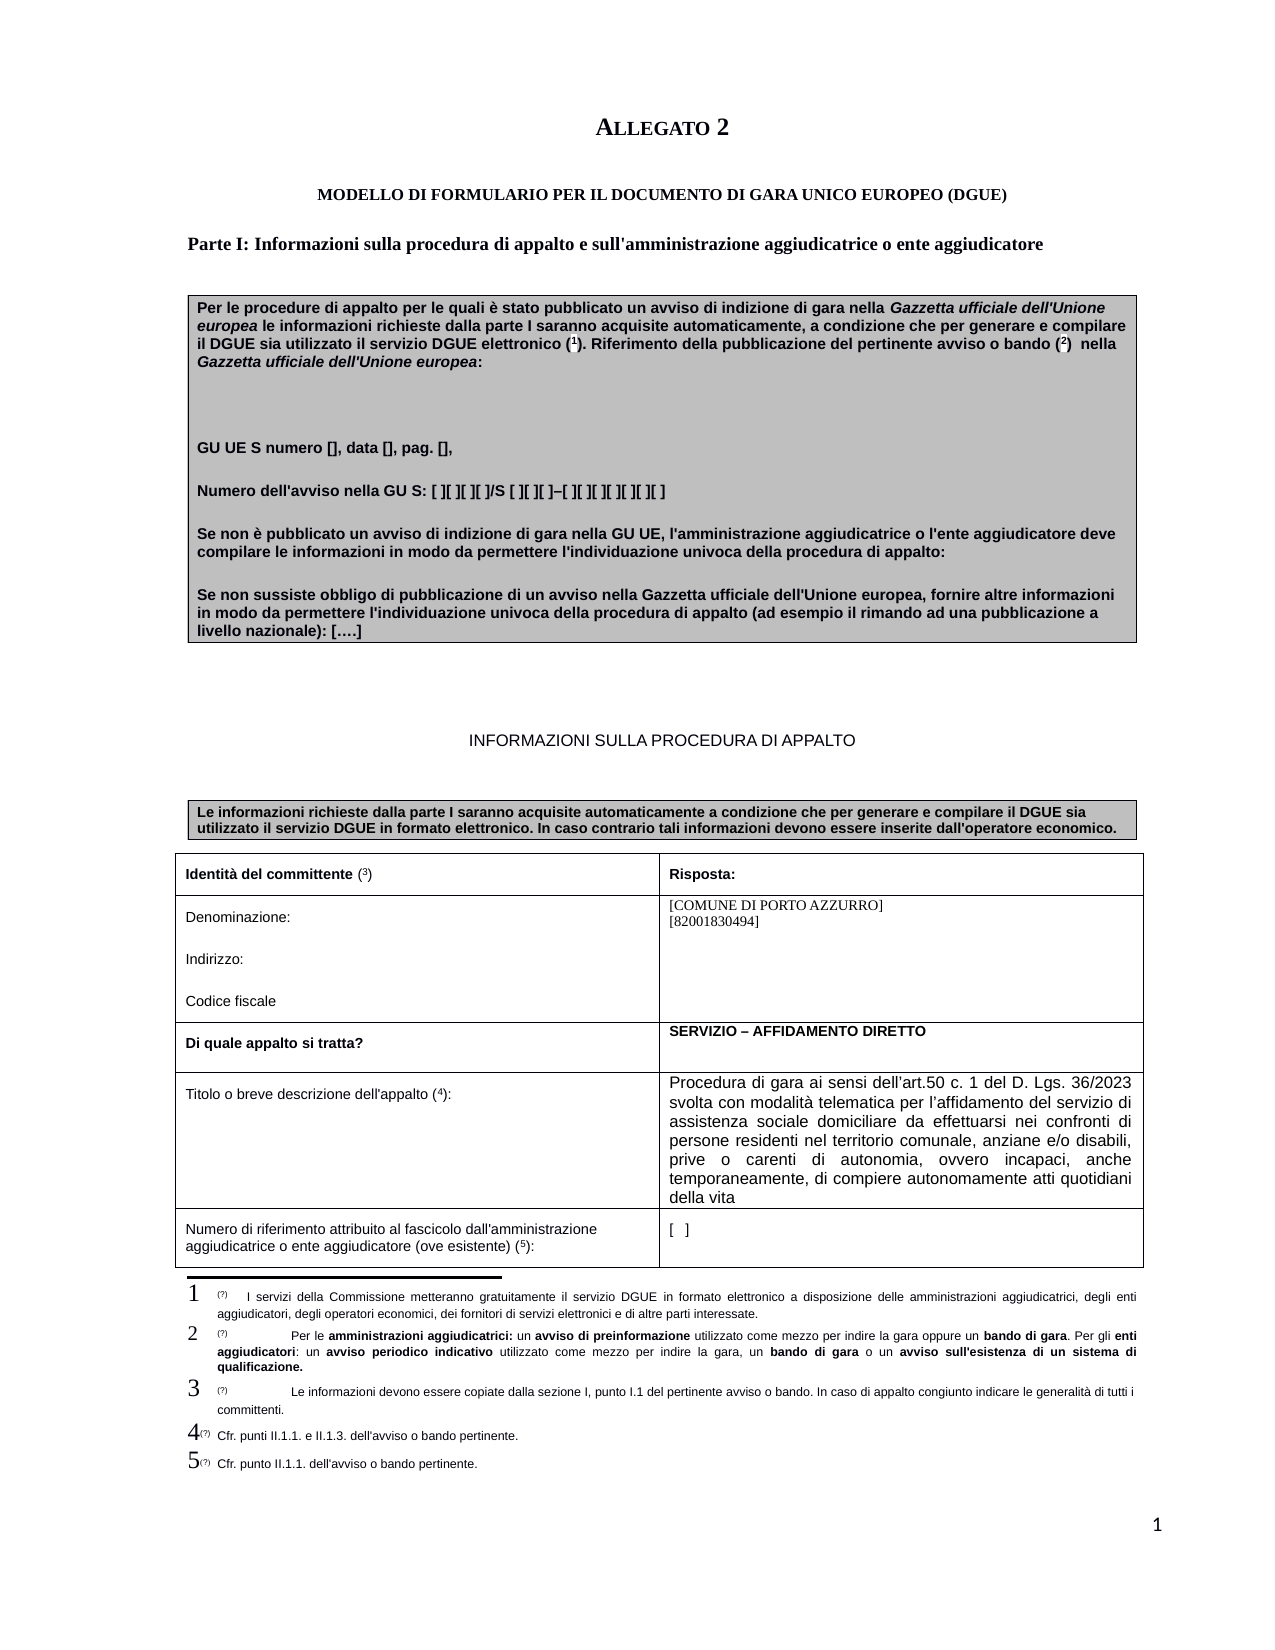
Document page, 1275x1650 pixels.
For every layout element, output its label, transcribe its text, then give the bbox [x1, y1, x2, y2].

table_cell [COMUNE DI PORTO AZZURRO] [82001830494] [660, 896, 1143, 1022]
subtitle Allegato 2 [187, 112, 1137, 141]
text Modello di formulario per il documento di gara unico europeo (DGUE) [187, 184, 1137, 204]
table_cell Procedura di gara ai sensi dell’art.50 c. 1 del D. Lgs. 36/2023 svolta con modalità telematica per l’affidamento del servizio di assistenza sociale domiciliare da effettuarsi nei confronti di persone residenti nel territorio comunale, anziane e/o disabili, prive o carenti di autonomia, ovvero incapaci, anche temporaneamente, di compiere autonomamente atti quotidiani della vita [660, 1073, 1143, 1207]
table_header Identità del committente () [176, 854, 659, 895]
table_cell SERVIZIO – AFFIDAMENTO DIRETTO [660, 1023, 1143, 1072]
text Se non è pubblicato un avviso di indizione di gara nella GU UE, l'amministrazione aggiudicatrice o l'ente aggiudicatore deve compilare le informazioni in modo da permettere l'individuazione univoca della procedura di appalto: [189, 521, 1136, 561]
table_header Risposta: [660, 854, 1143, 895]
text Per le procedure di appalto per le quali è stato pubblicato un avviso di indizione di gara nella Gazzetta ufficiale dell'Unione europea le informazioni richieste dalla parte I saranno acquisite automaticamente, a condizione che per generare e compilare il DGUE sia utilizzato il servizio DGUE elettronico (). Riferimento della pubblicazione del pertinente avviso o bando () nella Gazzetta ufficiale dell'Unione europea: [189, 296, 1136, 370]
table_cell Titolo o breve descrizione dell'appalto (): [176, 1073, 659, 1207]
table_cell Di quale appalto si tratta? [176, 1023, 659, 1072]
table_cell Denominazione: Indirizzo: Codice fiscale [176, 896, 659, 1022]
text GU UE S numero [], data [], pag. [], [189, 435, 1136, 456]
title Parte I: Informazioni sulla procedura di appalto e sull'amministrazione aggiudicatrice o ente aggiudicatore [187, 232, 1137, 254]
text Le informazioni richieste dalla parte I saranno acquisite automaticamente a condizione che per generare e compilare il DGUE sia utilizzato il servizio DGUE in formato elettronico. In caso contrario tali informazioni devono essere inserite dall'operatore economico. [189, 801, 1136, 839]
text Numero dell'avviso nella GU S: [ ][ ][ ][ ]/S [ ][ ][ ]–[ ][ ][ ][ ][ ][ ][ ] [189, 478, 1136, 499]
table_cell Numero di riferimento attribuito al fascicolo dall'amministrazione aggiudicatrice o ente aggiudicatore (ove esistente) (): [176, 1209, 659, 1267]
table_cell [ ] [660, 1209, 1143, 1267]
text (?) I servizi della Commissione metteranno gratuitamente il servizio DGUE in formato elettronico a disposizione delle amministrazioni aggiudicatrici, degli enti aggiudicatori, degli operatori economici, dei fornitori di servizi elettronici e di altre parti interessate. [187, 1278, 1137, 1321]
text Se non sussiste obbligo di pubblicazione di un avviso nella Gazzetta ufficiale dell'Unione europea, fornire altre informazioni in modo da permettere l'individuazione univoca della procedura di appalto (ad esempio il rimando ad una pubblicazione a livello nazionale): [….] [189, 582, 1136, 642]
title Informazioni sulla procedura di appalto [187, 731, 1137, 750]
text (?) Per le amministrazioni aggiudicatrici: un avviso di preinformazione utilizzato come mezzo per indire la gara oppure un bando di gara. Per gli enti aggiudicatori: un avviso periodico indicativo utilizzato come mezzo per indire la gara, un bando di gara o un avviso sull'esistenza di un sistema di qualificazione. [187, 1321, 1137, 1373]
